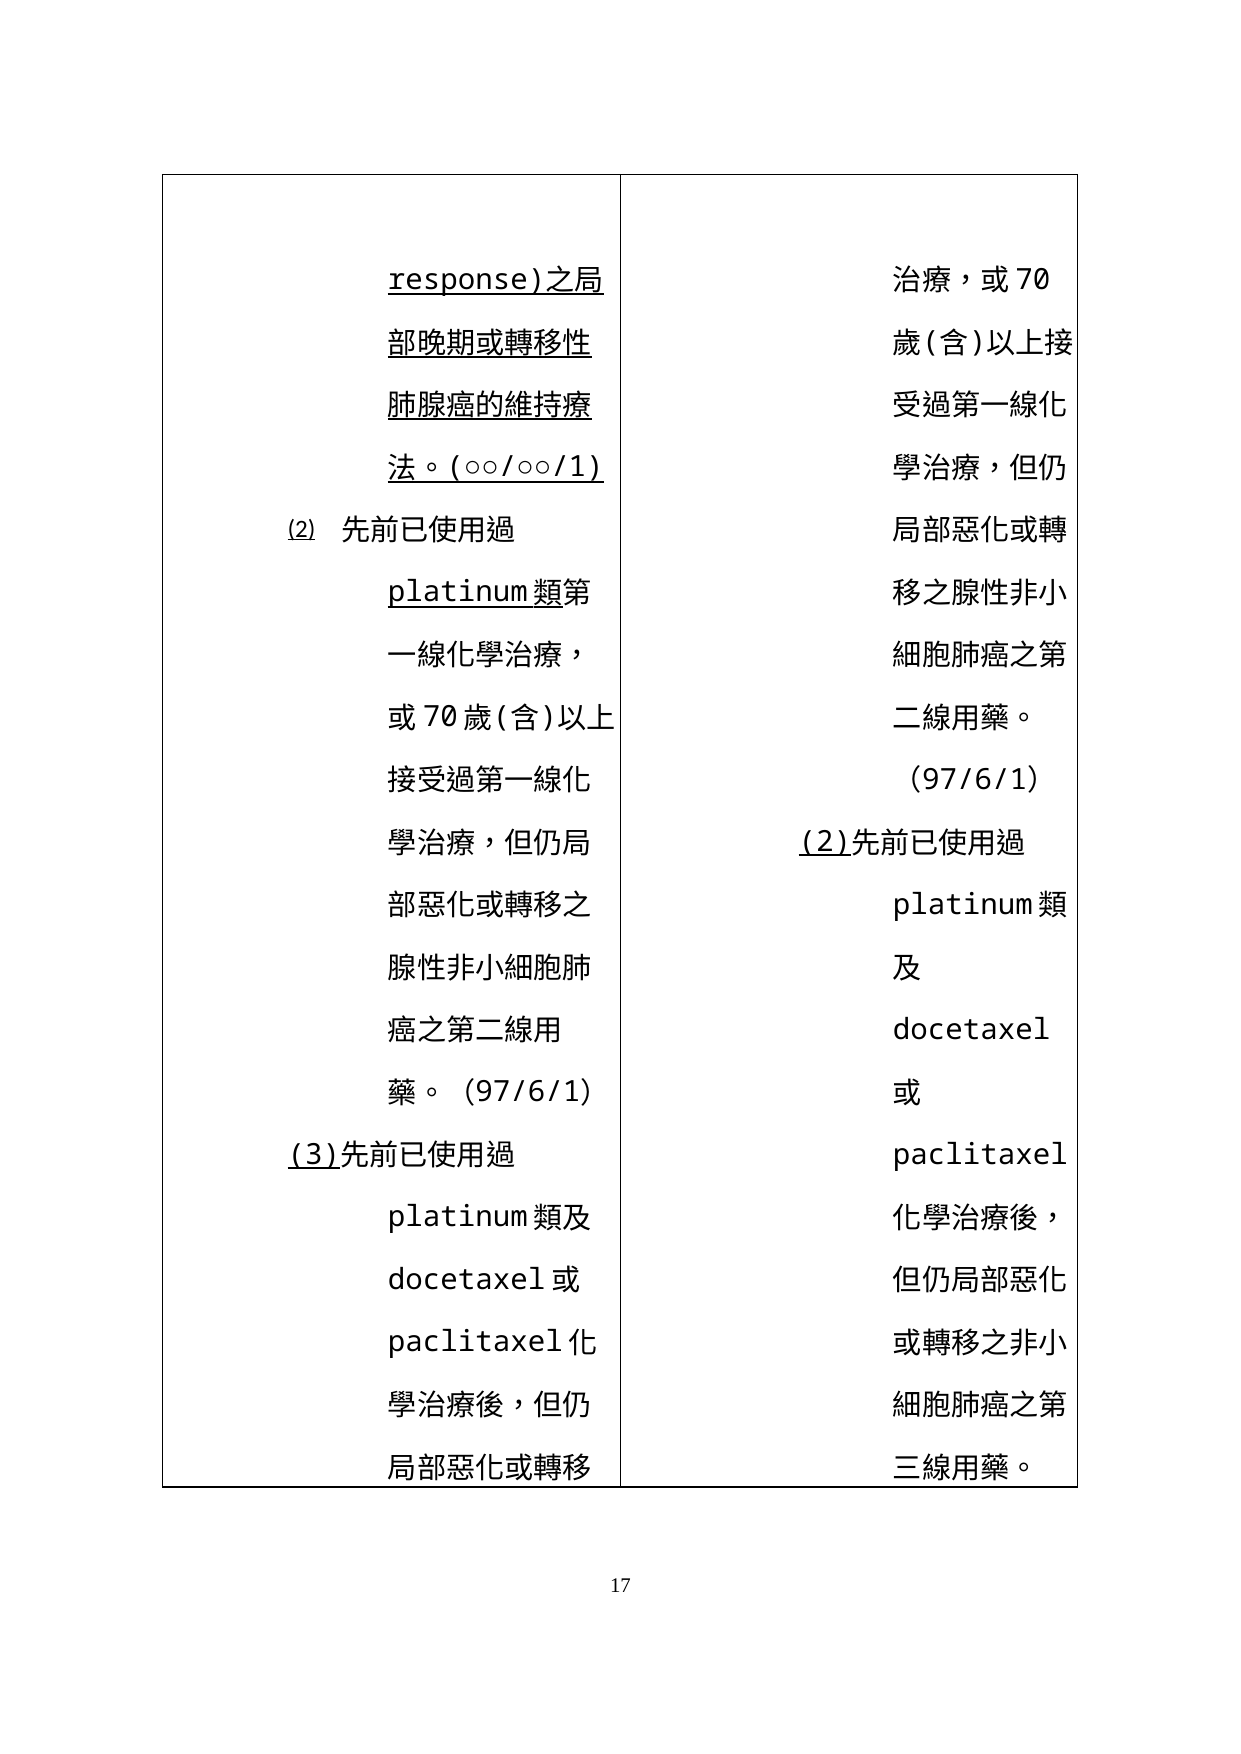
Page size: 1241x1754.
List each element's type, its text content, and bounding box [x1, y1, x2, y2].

table_cell 9.29.Erlotinib（如Tarceva）：（96/6/1、96/8/1、97/6/1、101/5/1） 限單獨使用於 先前已使用過第一線含鉑化學治療，或70歲(含)以上接受過第一線化學治療，但仍局部惡化或轉移之腺性非小細胞肺癌之第二線用藥。（97/6/1） 先前已使用過platinum類及docetaxel或paclitaxel化學治療後，但仍局部惡化或轉移之非小細胞肺癌之第三線用藥。 需經事前審查核准後使用，若經事前審查核准，因臨床治療需轉換同成份不同含量品項，得經報備後依臨床狀況轉換使用，惟總使用期限不得超過該次申請事前審查之療程期限。（97/6/1） 用於第二線用藥：檢具確實患有非小細胞肺癌之病理或細胞檢查報告，並附曾經接受第一線含鉑化學治療，或70歲(含)以上接受過第一線化學治療之證明，及目前又有疾病惡化之影像診斷證明（如胸部X光、電腦斷層或其他可作為評估的影像），此影像證明以可測量（measurable）的病灶為優先，如沒有可以測量的病灶，則可評估（evaluable）的病灶亦可採用。（97/6/1） 用於第三線用藥：檢具確實患有非小細胞肺癌之病理或細胞檢查報告，並附曾經接受第一線及第二線化學藥物如platinum（cisplatin或carboplatin）與 taxanes（paclitaxel或docetaxel）治療之證明，及目前又有疾病惡化之影像診斷證明（如胸部X光、電腦斷層或其他可作為評估的影像）， 此影像證明以可測量（measurable）的病灶為優先，如沒有可以測量的病灶，則可評估（evaluable）的病灶亦可採用。（97/6/1） 每次申請事前審查之療程以三個月為限，每三個月需再次申請，再次申請時並需附上治療後相關臨床資料，如給藥四週後，需追蹤胸部X光或電腦斷層等影像檢查一遍，評估療效，往後每四週做胸部X光檢查，每隔八週需追蹤其作為評估藥效的影像（如胸部X光或電腦斷層）。(101/5/1) （略） （略） 備註1：(略) 備註2：(略) [621, 175, 1077, 1486]
table_cell 9.29.Erlotinib（如Tarceva）：（96/6/1、96/8/1、97/6/1、101/5/1、○○/○○/1） 限單獨使用於 已接受4個週期platinum類第一線化學療法後，腫瘤範圍穩定(stable disease，不含partial response或complete response)之局部晚期或轉移性肺腺癌的維持療法。(○○/○○/1) 先前已使用過platinum類第一線化學治療，或70歲(含)以上接受過第一線化學治療，但仍局部惡化或轉移之腺性非小細胞肺癌之第二線用藥。（97/6/1） 先前已使用過platinum類及docetaxel或paclitaxel化學治療後，但仍局部惡化或轉移之非小細胞肺癌之第三線用藥。 需經事前審查核准後使用，若經事前審查核准，因臨床治療需轉換同成份不同含量品項，得經報備後依臨床狀況轉換使用，惟總使用期限不得超過該次申請事前審查之療程期限。（97/6/1） 用於已接受platinum類第一線化學療法後，病情穩定之維持療法：檢具確實患有肺腺癌之病理或細胞檢查報告，並附已接受4個週期platinum類第一線化學療法後，腫瘤範圍穩定(stable disease，不含partial response或complete response)之影像診斷證明（如胸部X光、電腦斷層或其他可作為評估的影像）。(○○/○○/1) 用於第二線用藥：檢具確實患有非小細胞肺癌之病理或細胞檢查報告，並附曾經接受platinum類第一線化學治療，或70歲(含)以上接受過第一線化學治療之證明，及目前又有疾病惡化之影像診斷證明（如胸部X光、電腦斷層或其他可作為評估的影像），此影像證明以可測量（measurable）的病灶為優先，如沒有可以測量的病灶，則可評估（evaluable）的病灶亦可採用。（97/6/1） 用於第三線用藥：檢具確實患有非小細胞肺癌之病理或細胞檢查報告，並附曾經接受第一線及第二線化學藥物如platinum（cisplatin或carboplatin）與 taxanes（paclitaxel或docetaxel）治療之證明，及目前又有疾病惡化之影像診斷證明（如胸部X光、電腦斷層或其他可作為評估的影像）， 此影像證明以可測量（measurable）的病灶為優先，如沒有可以測量的病灶，則可評估（evaluable）的病灶亦可採用。（97/6/1） 每次申請事前審查之療程以三個月為限，每三個月需再次申請，再次申請時並需附上治療後相關臨床資料，如給藥四週後，需追蹤胸部X光或電腦斷層等影像檢查一遍，評估療效，往後每四週做胸部X光檢查，每隔八週需追蹤其作為評估藥效的影像（如胸部X光或電腦斷層）。(101/5/1) (略) (略) 備註1：(略) 備註2：(略) [163, 175, 620, 1486]
